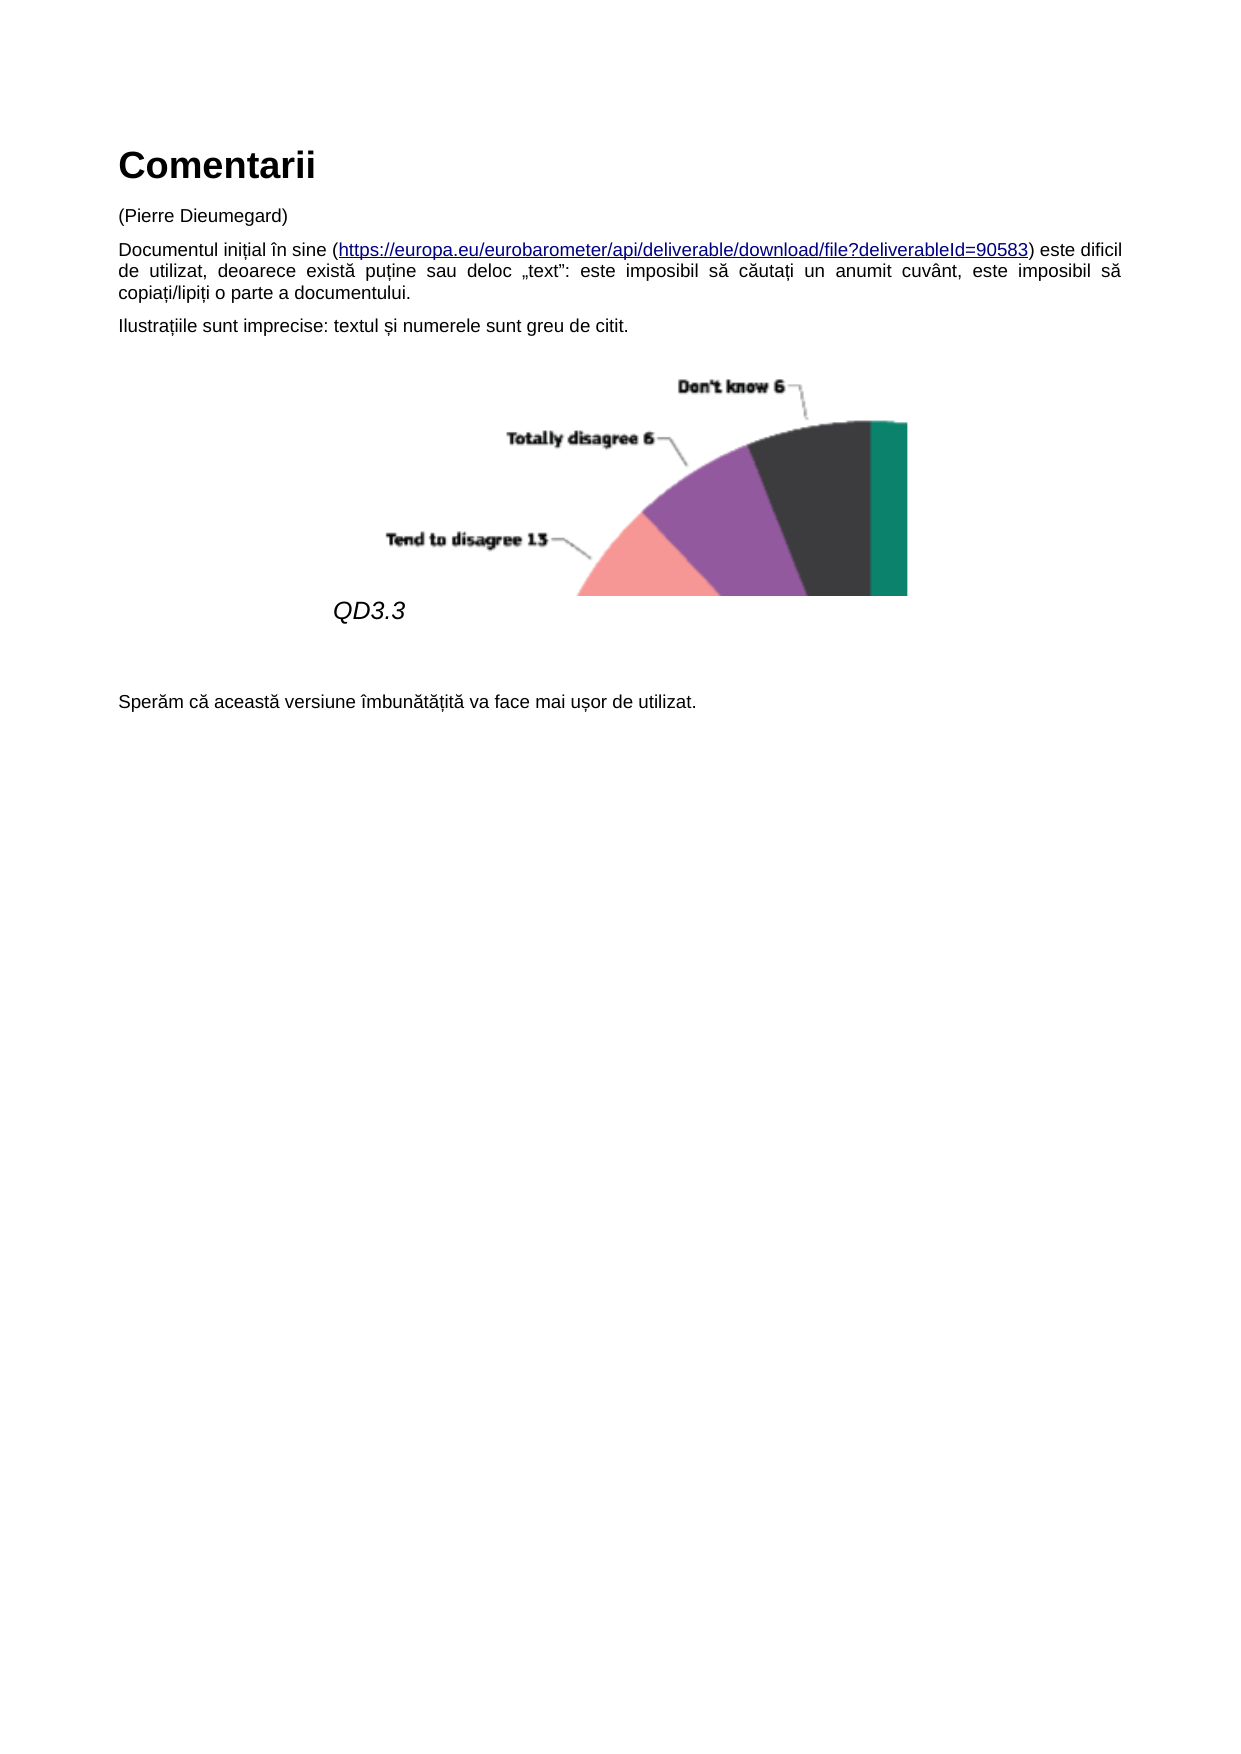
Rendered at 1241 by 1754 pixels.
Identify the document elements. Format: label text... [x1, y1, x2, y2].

picture [332, 355, 908, 596]
text Documentul inițial în sine (https://europa.eu/eurobarometer/api/deliverable/download/file?deliverableId=90583) este dificil de utilizat, deoarece există puține sau deloc „text”: este imposibil să căutați un anumit cuvânt, este imposibil să copiați/lipiți o parte a documentului. [118, 239, 1122, 303]
text QD3.3 [333, 596, 907, 624]
text Sperăm că această versiune îmbunătățită va face mai ușor de utilizat. [118, 691, 1122, 713]
subtitle Comentarii [118, 143, 1122, 187]
text (Pierre Dieumegard) [118, 205, 1122, 227]
text Ilustrațiile sunt imprecise: textul și numerele sunt greu de citit. [118, 315, 1122, 337]
